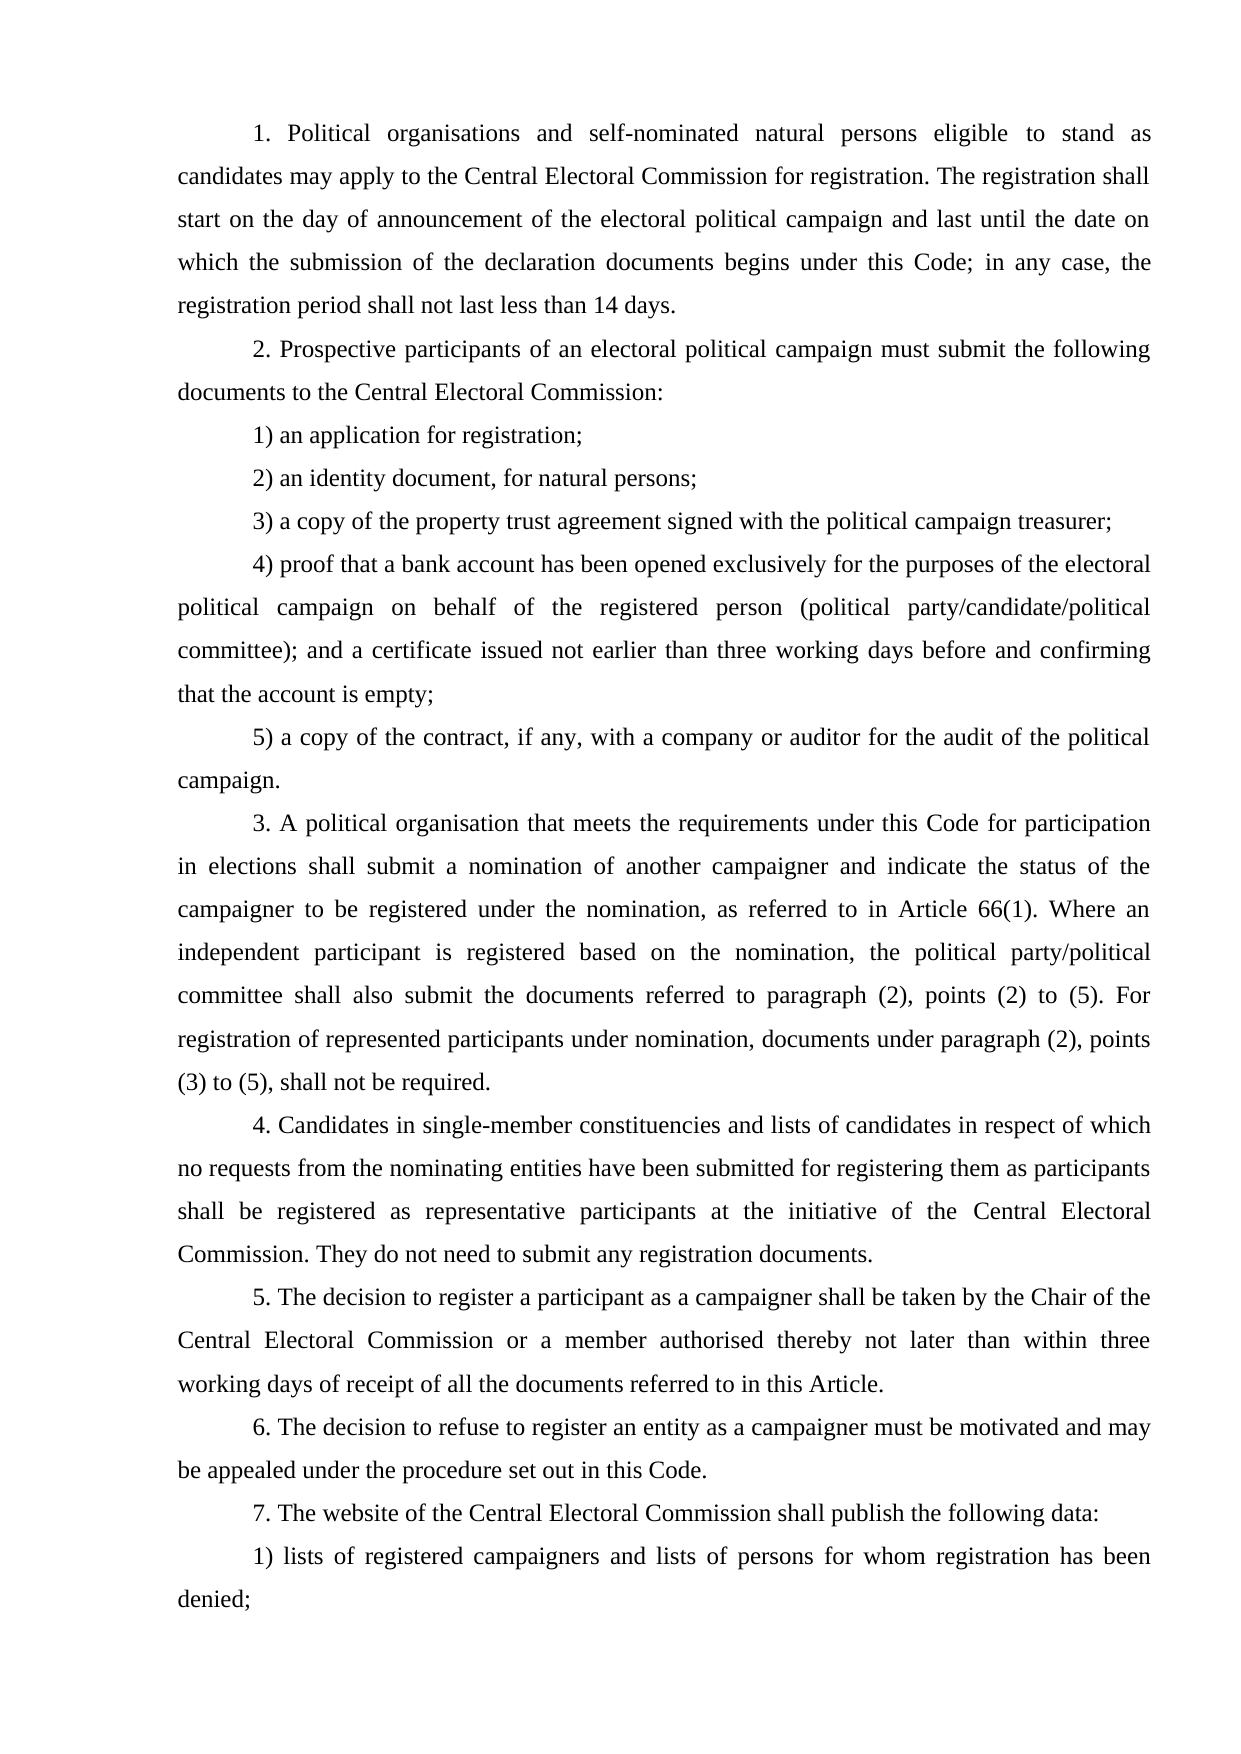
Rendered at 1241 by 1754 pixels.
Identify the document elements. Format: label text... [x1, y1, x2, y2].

text 1) an application for registration; [177, 420, 1152, 449]
text 5) a copy of the contract, if any, with a company or auditor for the audit of the political campaign. [177, 722, 1152, 794]
text 2) an identity document, for natural persons; [177, 463, 1152, 492]
text 5. The decision to register a participant as a campaigner shall be taken by the Chair of the Central Electoral Commission or a member authorised thereby not later than within three working days of receipt of all the documents referred to in this Article. [177, 1282, 1152, 1397]
text 7. The website of the Central Electoral Commission shall publish the following data: [177, 1498, 1152, 1527]
text 4) proof that a bank account has been opened exclusively for the purposes of the electoral political campaign on behalf of the registered person (political party/candidate/political committee); and a certificate issued not earlier than three working days before and confirming that the account is empty; [177, 549, 1152, 707]
text 1. Political organisations and self-nominated natural persons eligible to stand as candidates may apply to the Central Electoral Commission for registration. The registration shall start on the day of announcement of the electoral political campaign and last until the date on which the submission of the declaration documents begins under this Code; in any case, the registration period shall not last less than 14 days. [177, 118, 1152, 319]
text 1) lists of registered campaigners and lists of persons for whom registration has been denied; [177, 1541, 1152, 1613]
text 4. Candidates in single-member constituencies and lists of candidates in respect of which no requests from the nominating entities have been submitted for registering them as participants shall be registered as representative participants at the initiative of the Central Electoral Commission. They do not need to submit any registration documents. [177, 1110, 1152, 1268]
text 2. Prospective participants of an electoral political campaign must submit the following documents to the Central Electoral Commission: [177, 334, 1152, 406]
text 3) a copy of the property trust agreement signed with the political campaign treasurer; [177, 506, 1152, 535]
text 3. A political organisation that meets the requirements under this Code for participation in elections shall submit a nomination of another campaigner and indicate the status of the campaigner to be registered under the nomination, as referred to in Article 66(1). Where an independent participant is registered based on the nomination, the political party/political committee shall also submit the documents referred to paragraph (2), points (2) to (5). For registration of represented participants under nomination, documents under paragraph (2), points (3) to (5), shall not be required. [177, 808, 1152, 1096]
text 6. The decision to refuse to register an entity as a campaigner must be motivated and may be appealed under the procedure set out in this Code. [177, 1412, 1152, 1484]
